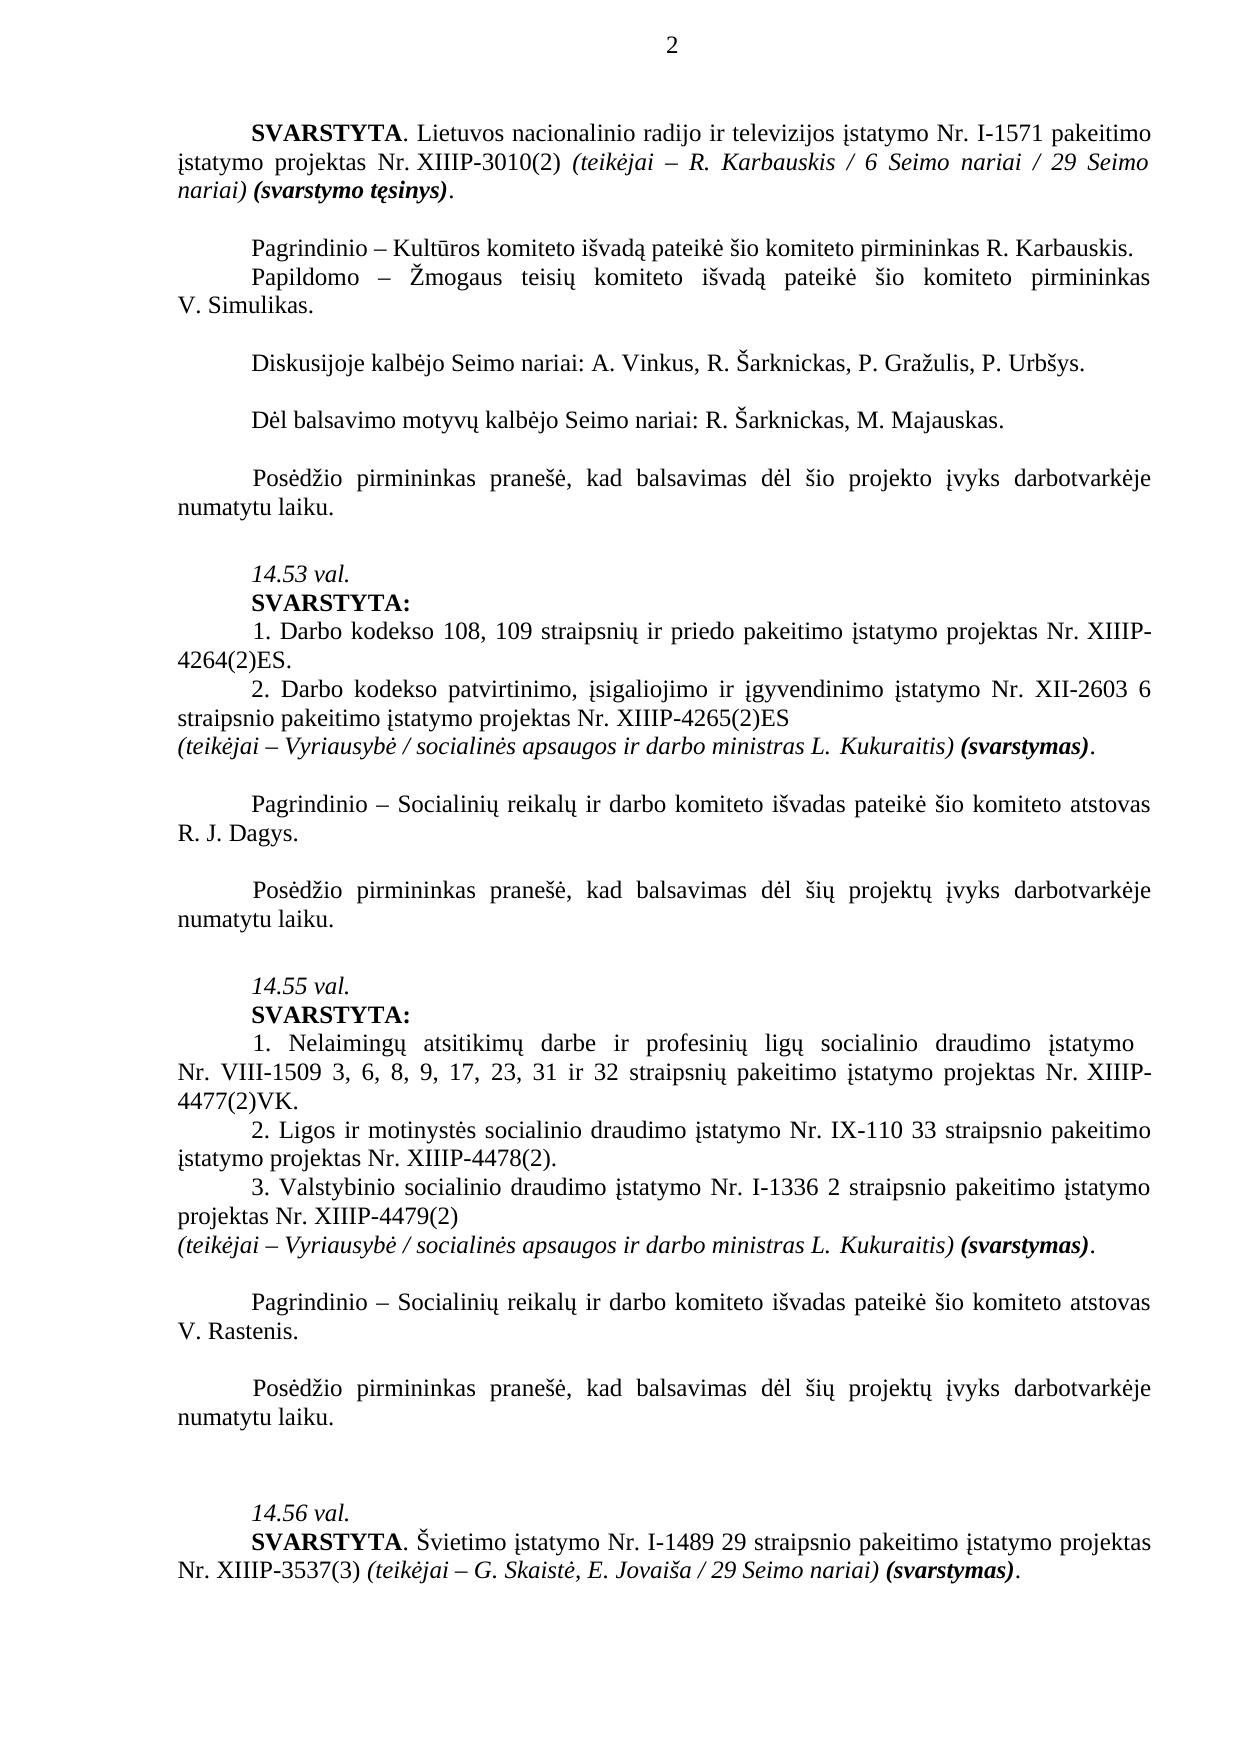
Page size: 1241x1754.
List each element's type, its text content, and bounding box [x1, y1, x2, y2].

text Pagrindinio – Socialinių reikalų ir darbo komiteto išvadas pateikė šio komiteto atstovas R. J. Dagys. [177, 789, 1152, 846]
text 2. Ligos ir motinystės socialinio draudimo įstatymo Nr. IX-110 33 straipsnio pakeitimo įstatymo projektas Nr. XIIIP-4478(2). [177, 1115, 1152, 1172]
text Diskusijoje kalbėjo Seimo nariai: A. Vinkus, R. Šarknickas, P. Gražulis, P. Urbšys. [177, 348, 1152, 377]
text 1. Nelaimingų atsitikimų darbe ir profesinių ligų socialinio draudimo įstatymo Nr. VIII-1509 3, 6, 8, 9, 17, 23, 31 ir 32 straipsnių pakeitimo įstatymo projektas Nr. XIIIP-4477(2)VK. [177, 1028, 1152, 1115]
text Pagrindinio – Socialinių reikalų ir darbo komiteto išvadas pateikė šio komiteto atstovas V. Rastenis. [177, 1287, 1152, 1345]
text 1. Darbo kodekso 108, 109 straipsnių ir priedo pakeitimo įstatymo projektas Nr. XIIIP-4264(2)ES. [177, 616, 1152, 674]
text (teikėjai – Vyriausybė / socialinės apsaugos ir darbo ministras L. Kukuraitis) (svarstymas). [177, 1230, 1152, 1258]
text (teikėjai – Vyriausybė / socialinės apsaugos ir darbo ministras L. Kukuraitis) (svarstymas). [177, 731, 1152, 760]
text 14.53 val. [177, 559, 1152, 588]
text Posėdžio pirmininkas pranešė, kad balsavimas dėl šio projekto įvyks darbotvarkėje numatytu laiku. [177, 463, 1152, 521]
text 3. Valstybinio socialinio draudimo įstatymo Nr. I-1336 2 straipsnio pakeitimo įstatymo projektas Nr. XIIIP-4479(2) [177, 1172, 1152, 1230]
text Posėdžio pirmininkas pranešė, kad balsavimas dėl šių projektų įvyks darbotvarkėje numatytu laiku. [177, 1373, 1152, 1431]
text Posėdžio pirmininkas pranešė, kad balsavimas dėl šių projektų įvyks darbotvarkėje numatytu laiku. [177, 875, 1152, 933]
text 14.56 val. [177, 1498, 1152, 1527]
text Papildomo – Žmogaus teisių komiteto išvadą pateikė šio komiteto pirmininkas V. Simulikas. [177, 262, 1152, 319]
text SVARSTYTA: [177, 1000, 1152, 1028]
text Dėl balsavimo motyvų kalbėjo Seimo nariai: R. Šarknickas, M. Majauskas. [177, 406, 1152, 434]
text 2. Darbo kodekso patvirtinimo, įsigaliojimo ir įgyvendinimo įstatymo Nr. XII-2603 6 straipsnio pakeitimo įstatymo projektas Nr. XIIIP-4265(2)ES [177, 674, 1152, 731]
text SVARSTYTA. Švietimo įstatymo Nr. I-1489 29 straipsnio pakeitimo įstatymo projektas Nr. XIIIP-3537(3) (teikėjai – G. Skaistė, E. Jovaiša / 29 Seimo nariai) (svarstymas). [177, 1527, 1152, 1584]
text SVARSTYTA: [177, 588, 1152, 616]
text 14.55 val. [177, 971, 1152, 1000]
text Pagrindinio – Kultūros komiteto išvadą pateikė šio komiteto pirmininkas R. Karbauskis. [177, 233, 1152, 262]
text SVARSTYTA. Lietuvos nacionalinio radijo ir televizijos įstatymo Nr. I-1571 pakeitimo įstatymo projektas Nr. XIIIP-3010(2) (teikėjai – R. Karbauskis / 6 Seimo nariai / 29 Seimo nariai) (svarstymo tęsinys). [177, 118, 1152, 204]
